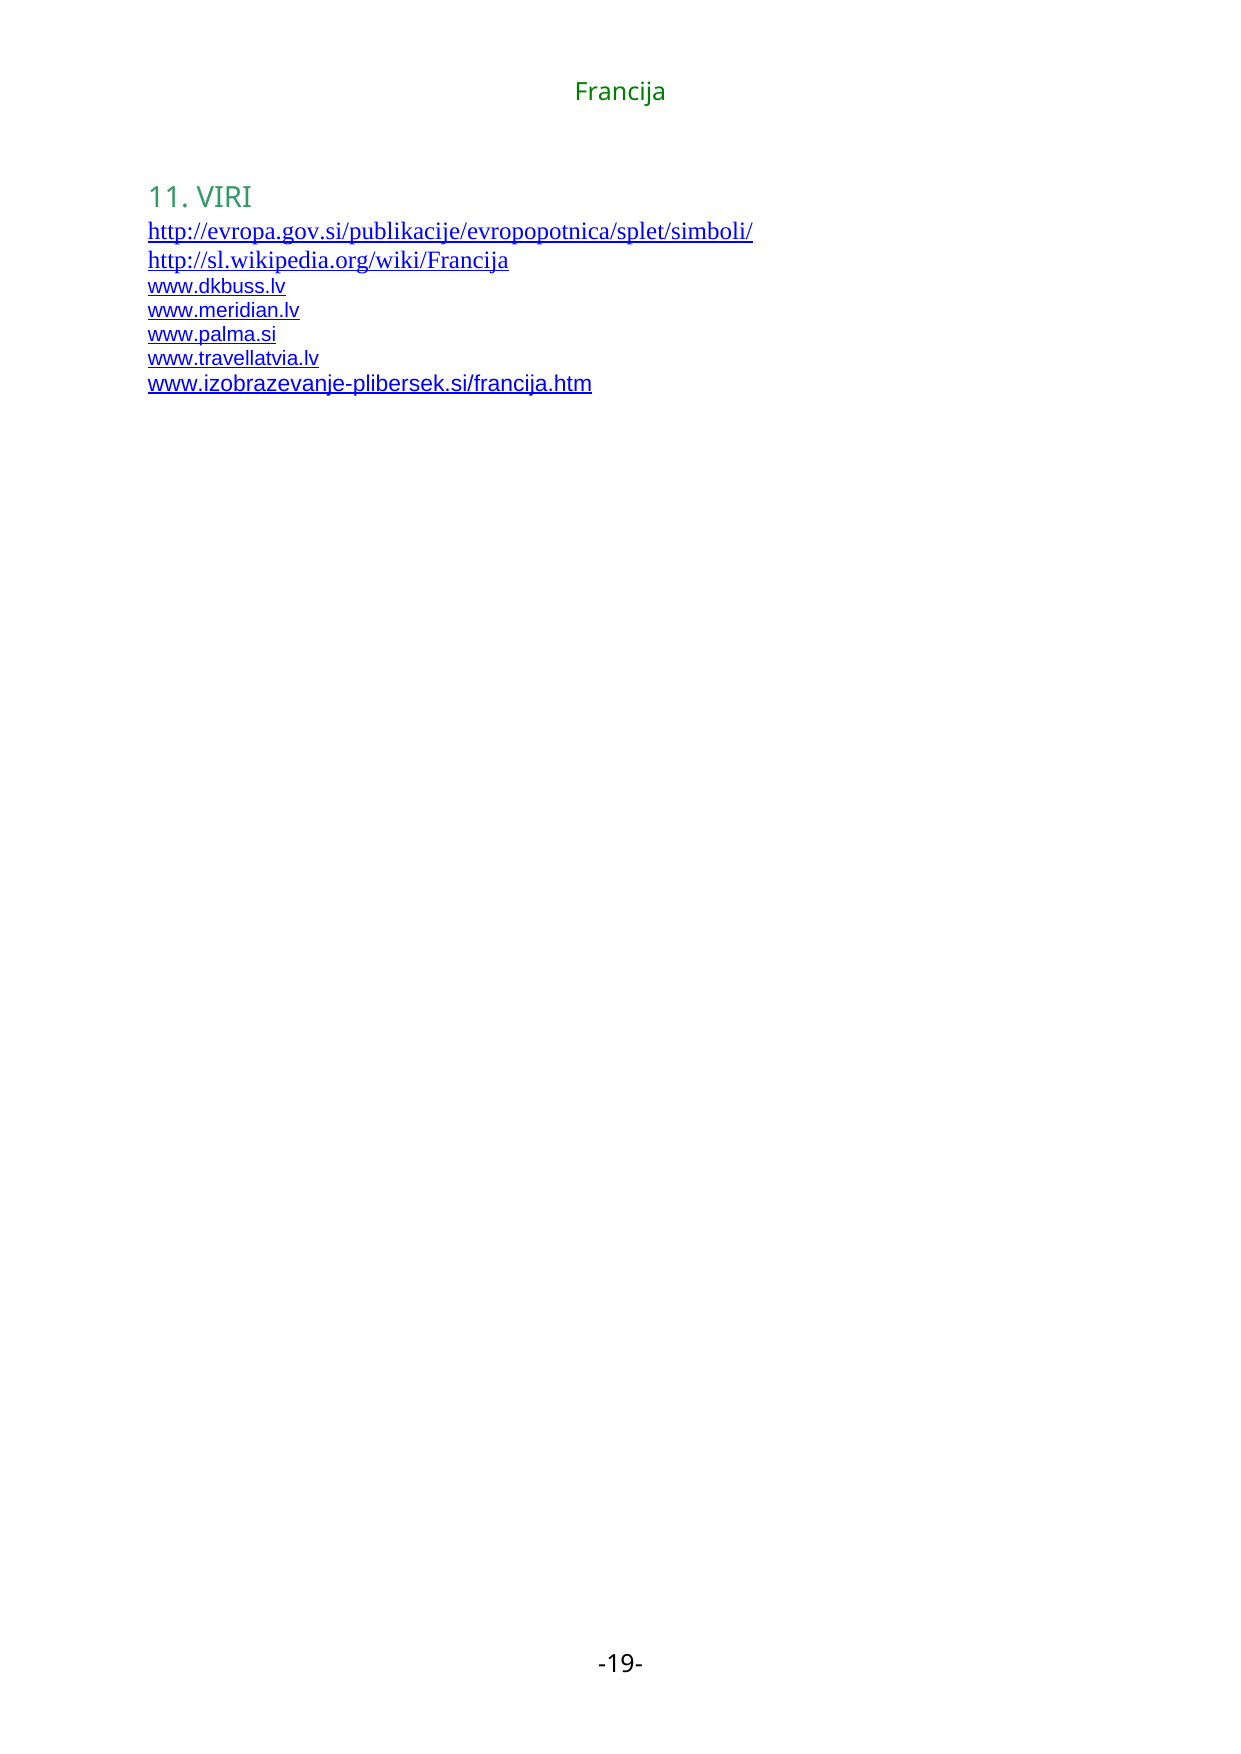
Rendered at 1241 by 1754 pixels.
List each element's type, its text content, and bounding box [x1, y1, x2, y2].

text www.travellatvia.lv [148, 346, 1092, 369]
text http://sl.wikipedia.org/wiki/Francija [148, 245, 1092, 274]
text www.izobrazevanje-plibersek.si/francija.htm [148, 369, 1092, 396]
text www.palma.si [148, 322, 1092, 346]
text 11. VIRI [148, 176, 1092, 216]
text www.meridian.lv [148, 298, 1092, 322]
text http://evropa.gov.si/publikacije/evropopotnica/splet/simboli/ [148, 216, 1092, 245]
text www.dkbuss.lv [148, 274, 1092, 298]
